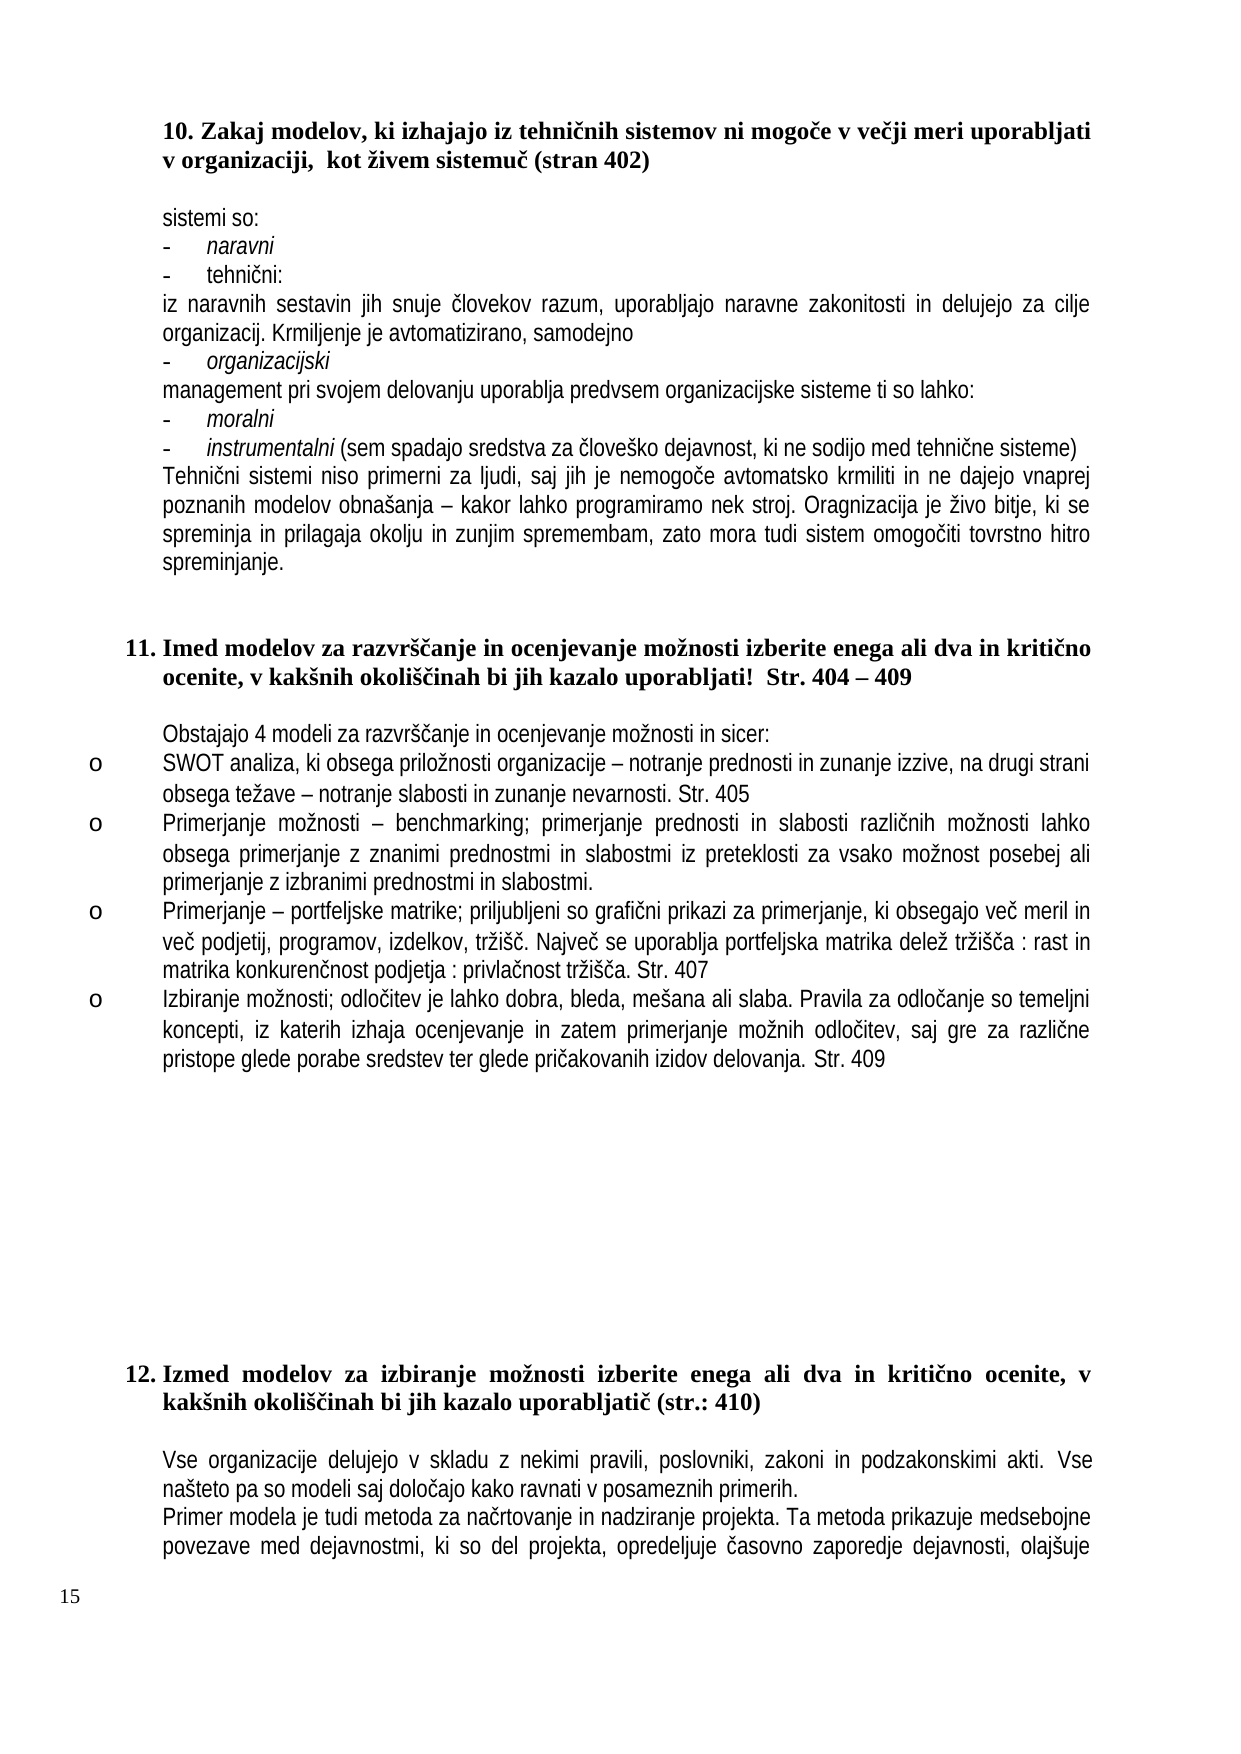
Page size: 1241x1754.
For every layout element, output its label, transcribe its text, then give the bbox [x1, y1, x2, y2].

text iz naravnih sestavin jih snuje človekov razum, uporabljajo naravne zakonitosti in delujejo za cilje organizacij. Krmiljenje je avtomatizirano, samodejno [162, 289, 1093, 346]
text o SWOT analiza, ki obsega priložnosti organizacije – notranje prednosti in zunanje izzive, na drugi strani obsega težave – notranje slabosti in zunanje nevarnosti. Str. 405 [88, 748, 1093, 808]
text Tehnični sistemi niso primerni za ljudi, saj jih je nemogoče avtomatsko krmiliti in ne dajejo vnaprej poznanih modelov obnašanja – kakor lahko programiramo nek stroj. Oragnizacija je živo bitje, ki se spreminja in prilagaja okolju in zunjim spremembam, zato mora tudi sistem omogočiti tovrstno hitro spreminjanje. [162, 461, 1093, 576]
text 10. Zakaj modelov, ki izhajajo iz tehničnih sistemov ni mogoče v večji meri uporabljati v organizaciji, kot živem sistemuč (stran 402) [162, 116, 1093, 174]
list Izmed modelov za izbiranje možnosti izberite enega ali dva in kritično ocenite, v kakšnih okoliščinah bi jih kazalo uporabljatič (str.: 410) [125, 1359, 1093, 1416]
text o Primerjanje – portfeljske matrike; priljubljeni so grafični prikazi za primerjanje, ki obsegajo več meril in več podjetij, programov, izdelkov, tržišč. Največ se uporablja portfeljska matrika delež tržišča : rast in matrika konkurenčnost podjetja : privlačnost tržišča. Str. 407 [88, 896, 1093, 984]
text - naravni [162, 231, 1093, 260]
text sistemi so: [162, 202, 1093, 231]
text Obstajajo 4 modeli za razvrščanje in ocenjevanje možnosti in sicer: [162, 719, 1093, 748]
text management pri svojem delovanju uporablja predvsem organizacijske sisteme ti so lahko: [162, 375, 1093, 404]
text o Izbiranje možnosti; odločitev je lahko dobra, bleda, mešana ali slaba. Pravila za odločanje so temeljni koncepti, iz katerih izhaja ocenjevanje in zatem primerjanje možnih odločitev, saj gre za različne pristope glede porabe sredstev ter glede pričakovanih izidov delovanja. Str. 409 [88, 984, 1093, 1072]
list Imed modelov za razvrščanje in ocenjevanje možnosti izberite enega ali dva in kritično ocenite, v kakšnih okoliščinah bi jih kazalo uporabljati! Str. 404 – 409 [125, 633, 1093, 691]
text o Primerjanje možnosti – benchmarking; primerjanje prednosti in slabosti različnih možnosti lahko obsega primerjanje z znanimi prednostmi in slabostmi iz preteklosti za vsako možnost posebej ali primerjanje z izbranimi prednostmi in slabostmi. [88, 808, 1093, 896]
text - instrumentalni (sem spadajo sredstva za človeško dejavnost, ki ne sodijo med tehnične sisteme) [162, 432, 1093, 461]
text - tehnični: [162, 260, 1093, 289]
text - moralni [162, 404, 1093, 432]
text Primer modela je tudi metoda za načrtovanje in nadziranje projekta. Ta metoda prikazuje medsebojne povezave med dejavnostmi, ki so del projekta, opredeljuje časovno zaporedje dejavnosti, olajšuje [162, 1502, 1093, 1559]
text Vse organizacije delujejo v skladu z nekimi pravili, poslovniki, zakoni in podzakonskimi akti. Vse našteto pa so modeli saj določajo kako ravnati v posameznih primerih. [162, 1445, 1093, 1502]
text - organizacijski [162, 346, 1093, 375]
